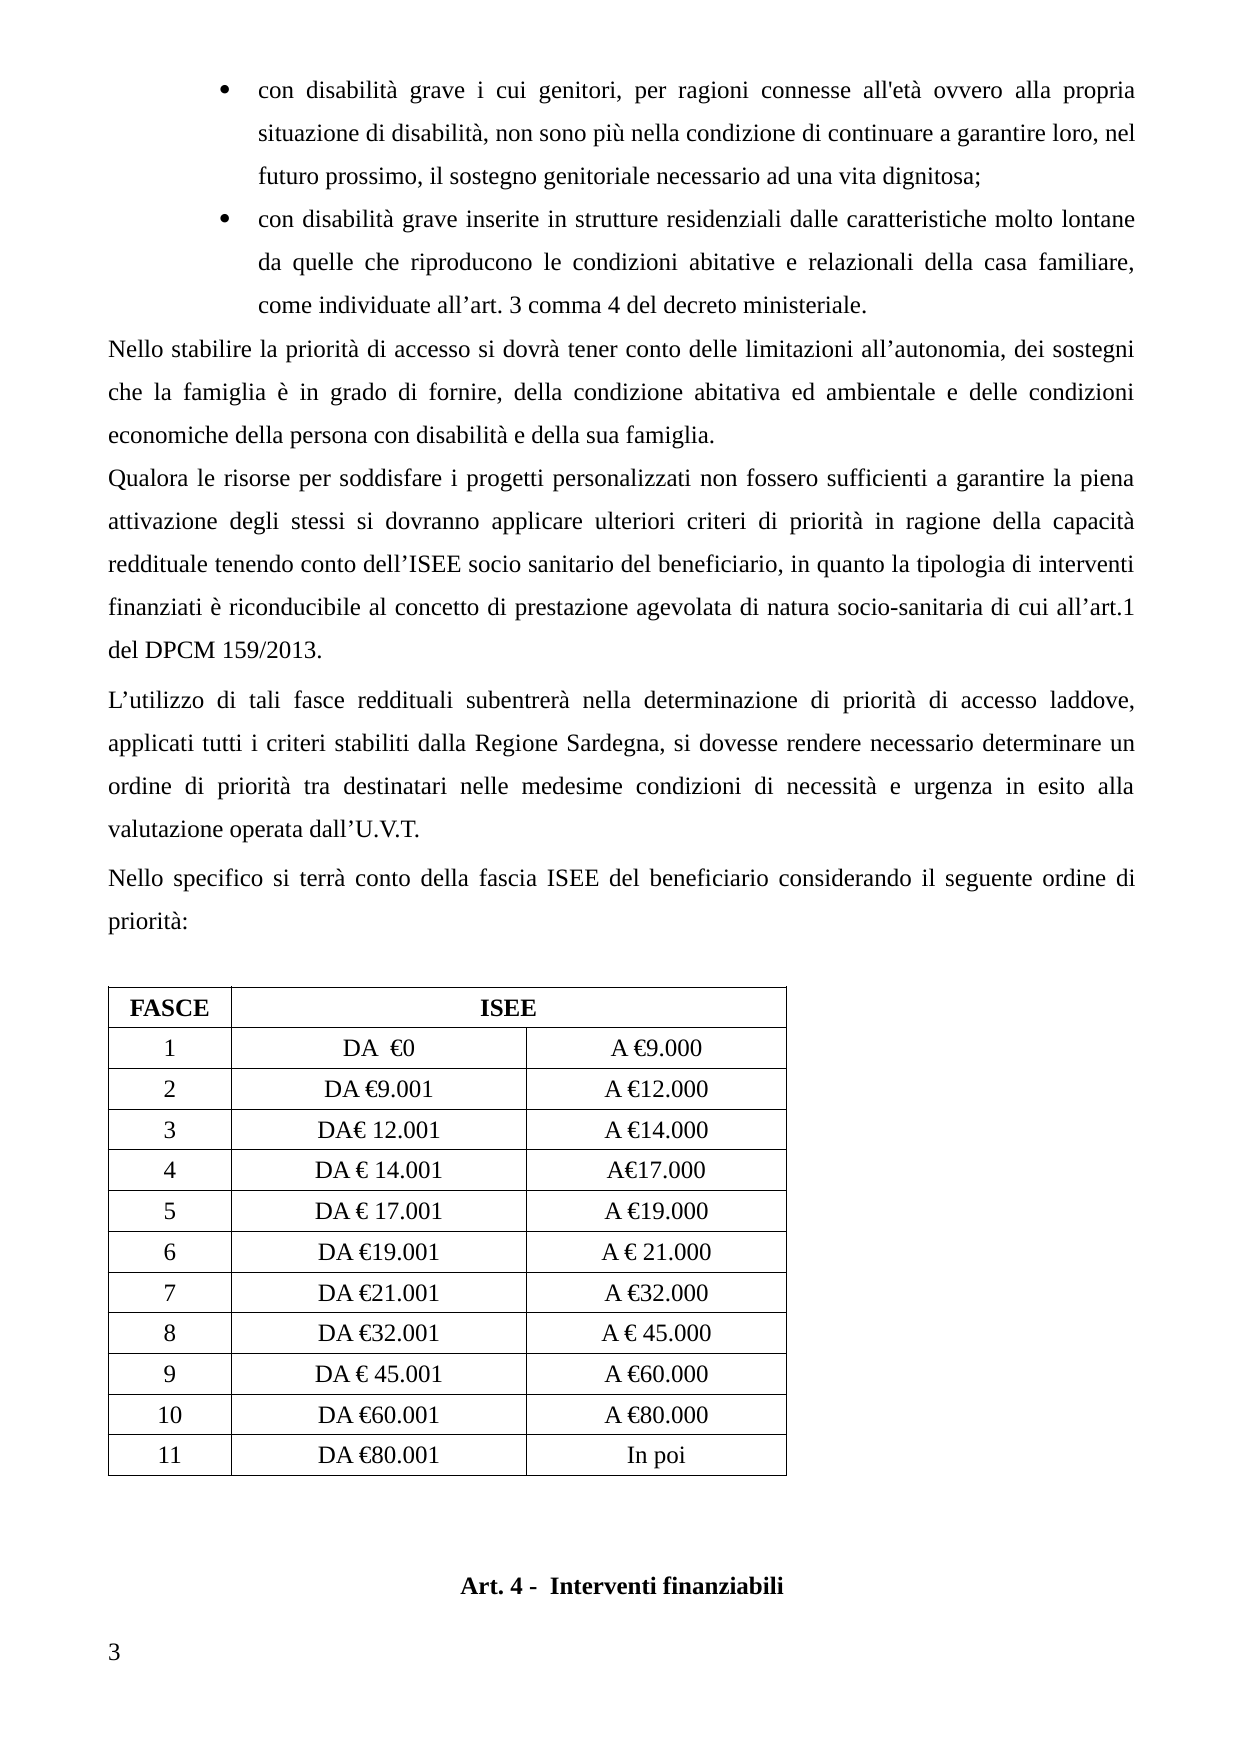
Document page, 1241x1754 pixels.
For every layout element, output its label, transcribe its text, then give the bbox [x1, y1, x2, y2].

text Art. 4 - Interventi finanziabili [108, 1571, 1136, 1600]
text L’utilizzo di tali fasce reddituali subentrerà nella determinazione di priorità di accesso laddove, applicati tutti i criteri stabiliti dalla Regione Sardegna, si dovesse rendere necessario determinare un ordine di priorità tra destinatari nelle medesime condizioni di necessità e urgenza in esito alla valutazione operata dall’U.V.T. [108, 685, 1136, 843]
table_cell DA € 14.001 [232, 1150, 526, 1190]
table_cell 10 [109, 1395, 231, 1434]
table_cell 3 [109, 1110, 231, 1149]
table_cell 7 [109, 1273, 231, 1312]
text Qualora le risorse per soddisfare i progetti personalizzati non fossero sufficienti a garantire la piena attivazione degli stessi si dovranno applicare ulteriori criteri di priorità in ragione della capacità reddituale tenendo conto dell’ISEE socio sanitario del beneficiario, in quanto la tipologia di interventi finanziati è riconducibile al concetto di prestazione agevolata di natura socio-sanitaria di cui all’art.1 del DPCM 159/2013. [108, 463, 1136, 664]
table_cell A €14.000 [527, 1110, 786, 1149]
table_cell 11 [109, 1435, 231, 1475]
table_cell DA €21.001 [232, 1273, 526, 1312]
table_cell DA €32.001 [232, 1313, 526, 1353]
text Nello specifico si terrà conto della fascia ISEE del beneficiario considerando il seguente ordine di priorità: [108, 863, 1136, 935]
table_cell A €12.000 [527, 1069, 786, 1108]
table_cell A €60.000 [527, 1354, 786, 1394]
table_cell A€17.000 [527, 1150, 786, 1190]
table_cell A € 21.000 [527, 1232, 786, 1271]
table_cell DA € 17.001 [232, 1191, 526, 1231]
table_cell A € 45.000 [527, 1313, 786, 1353]
table_cell 9 [109, 1354, 231, 1394]
list con disabilità grave inserite in strutture residenziali dalle caratteristiche molto lontane da quelle che riproducono le condizioni abitative e relazionali della casa familiare, come individuate all’art. 3 comma 4 del decreto ministeriale. [220, 204, 1136, 319]
table_cell 4 [109, 1150, 231, 1190]
table_cell In poi [527, 1435, 786, 1475]
table_cell 8 [109, 1313, 231, 1353]
table_cell A €32.000 [527, 1273, 786, 1312]
table_cell A €80.000 [527, 1395, 786, 1434]
table_cell DA €60.001 [232, 1395, 526, 1434]
table_cell A €9.000 [527, 1028, 786, 1068]
text Nello stabilire la priorità di accesso si dovrà tener conto delle limitazioni all’autonomia, dei sostegni che la famiglia è in grado di fornire, della condizione abitativa ed ambientale e delle condizioni economiche della persona con disabilità e della sua famiglia. [108, 334, 1136, 449]
table_cell 6 [109, 1232, 231, 1271]
table_cell 2 [109, 1069, 231, 1108]
table_cell DA € 45.001 [232, 1354, 526, 1394]
table_cell DA€ 12.001 [232, 1110, 526, 1149]
table_cell DA €0 [232, 1028, 526, 1068]
list con disabilità grave i cui genitori, per ragioni connesse all'età ovvero alla propria situazione di disabilità, non sono più nella condizione di continuare a garantire loro, nel futuro prossimo, il sostegno genitoriale necessario ad una vita dignitosa; [220, 75, 1136, 190]
table_cell DA €19.001 [232, 1232, 526, 1271]
table_header FASCE [109, 988, 231, 1027]
table_cell DA €80.001 [232, 1435, 526, 1475]
table_cell 1 [109, 1028, 231, 1068]
table_cell A €19.000 [527, 1191, 786, 1231]
table_cell 5 [109, 1191, 231, 1231]
table_cell DA €9.001 [232, 1069, 526, 1108]
table_header ISEE [232, 988, 786, 1027]
